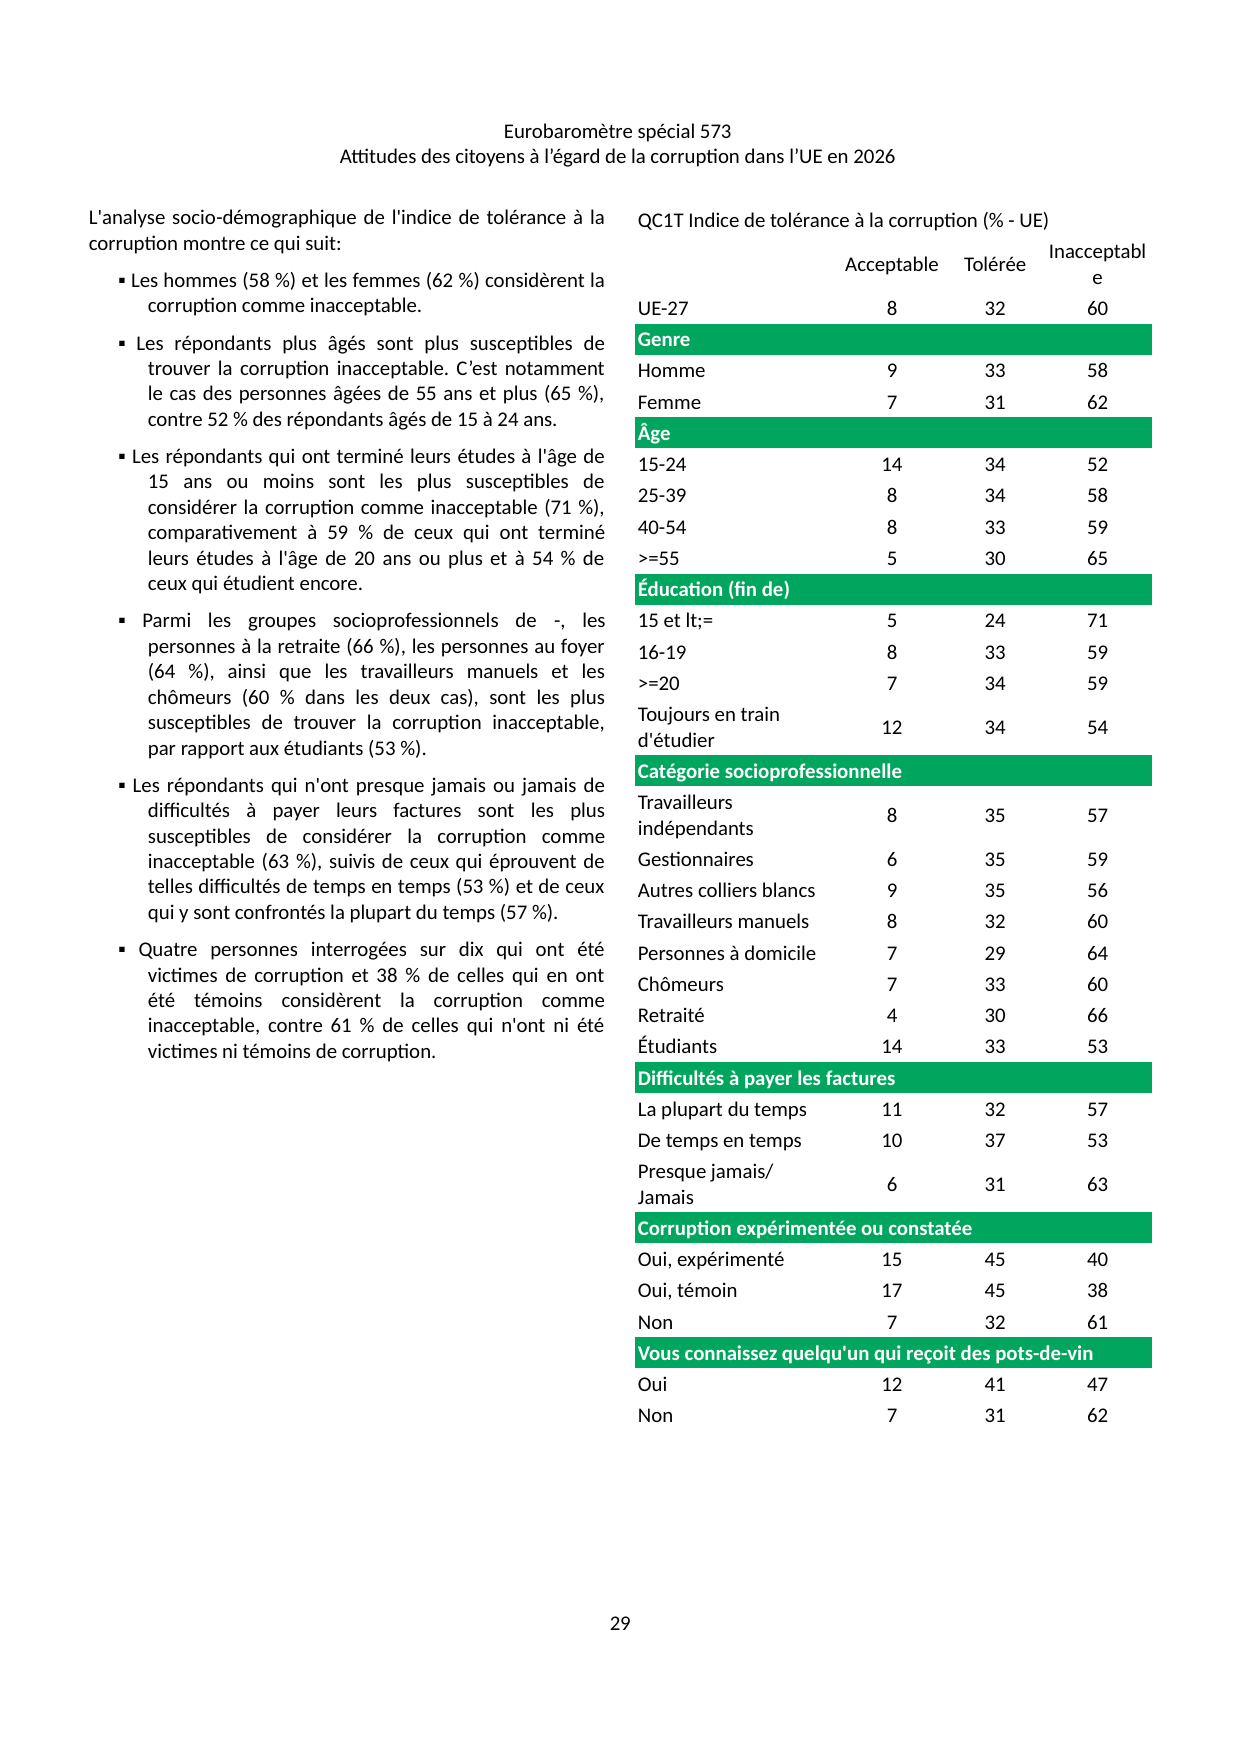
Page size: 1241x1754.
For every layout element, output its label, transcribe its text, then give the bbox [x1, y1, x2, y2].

table_cell 8 [836, 636, 947, 667]
table_cell 31 [947, 1156, 1043, 1212]
table_cell 40 [1043, 1244, 1152, 1275]
table_cell 12 [836, 1369, 947, 1400]
table_cell 45 [947, 1244, 1043, 1275]
text ▪ Les répondants qui ont terminé leurs études à l'âge de 15 ans ou moins sont les plus susceptibles de considérer la corruption comme inacceptable (71 %), comparativement à 59 % de ceux qui ont terminé leurs études à l'âge de 20 ans ou plus et à 54 % de ceux qui étudient encore. [118, 443, 605, 596]
table_cell 61 [1043, 1306, 1152, 1337]
table_cell 59 [1043, 636, 1152, 667]
text ▪ Parmi les groupes socioprofessionnels de ‑, les personnes à la retraite (66 %), les personnes au foyer (64 %), ainsi que les travailleurs manuels et les chômeurs (60 % dans les deux cas), sont les plus susceptibles de trouver la corruption inacceptable, par rapport aux étudiants (53 %). [118, 608, 605, 760]
table_cell Presque jamais/ Jamais [635, 1156, 836, 1212]
table_cell Oui, expérimenté [635, 1244, 836, 1275]
table_cell 24 [947, 605, 1043, 636]
table_cell Toujours en train d'étudier [635, 699, 836, 755]
table_cell 56 [1043, 874, 1152, 906]
table_cell Femme [635, 386, 836, 417]
table_cell 38 [1043, 1275, 1152, 1306]
table_cell Difficultés à payer les factures [635, 1062, 1152, 1093]
table_cell 6 [836, 1156, 947, 1212]
table_cell 15 [836, 1244, 947, 1275]
table_cell Non [635, 1306, 836, 1337]
table_cell 9 [836, 874, 947, 906]
table_cell 33 [947, 636, 1043, 667]
table_cell 8 [836, 906, 947, 937]
table_cell Autres colliers blancs [635, 874, 836, 906]
table_cell Travailleurs manuels [635, 906, 836, 937]
table_cell >=55 [635, 542, 836, 573]
table_cell Homme [635, 355, 836, 386]
table_cell 12 [836, 699, 947, 755]
table_cell 34 [947, 449, 1043, 480]
table_cell La plupart du temps [635, 1093, 836, 1124]
table_cell Personnes à domicile [635, 937, 836, 968]
table_cell De temps en temps [635, 1124, 836, 1156]
table_cell 57 [1043, 786, 1152, 843]
table_cell 58 [1043, 480, 1152, 511]
table_cell 58 [1043, 355, 1152, 386]
table_cell 30 [947, 999, 1043, 1031]
table_cell Vous connaissez quelqu'un qui reçoit des pots-de-vin [635, 1337, 1152, 1368]
table_header QC1T Indice de tolérance à la corruption (% - UE) [635, 204, 1152, 236]
table_cell Travailleurs indépendants [635, 786, 836, 843]
table_cell 37 [947, 1124, 1043, 1156]
table_cell 54 [1043, 699, 1152, 755]
table_cell Oui [635, 1369, 836, 1400]
table_cell UE-27 [635, 292, 836, 323]
table_cell 59 [1043, 511, 1152, 542]
table_cell 45 [947, 1275, 1043, 1306]
table_cell 35 [947, 786, 1043, 843]
table_cell [635, 236, 836, 292]
table_cell Oui, témoin [635, 1275, 836, 1306]
table_cell 8 [836, 292, 947, 323]
table_cell Non [635, 1400, 836, 1431]
table_cell 7 [836, 968, 947, 999]
table_cell 25-39 [635, 480, 836, 511]
table_cell 66 [1043, 999, 1152, 1031]
table_cell 33 [947, 511, 1043, 542]
table_cell 7 [836, 1306, 947, 1337]
table_cell 34 [947, 667, 1043, 698]
table_cell 35 [947, 843, 1043, 874]
table_cell Catégorie socioprofessionnelle [635, 755, 1152, 786]
table_cell 16-19 [635, 636, 836, 667]
table_cell Âge [635, 417, 1152, 448]
table_cell 53 [1043, 1124, 1152, 1156]
table_cell 14 [836, 449, 947, 480]
table_cell 29 [947, 937, 1043, 968]
table_cell 65 [1043, 542, 1152, 573]
text L'analyse socio‑démographique de l'indice de tolérance à la corruption montre ce qui suit: [88, 204, 605, 255]
table_cell 14 [836, 1031, 947, 1062]
table_cell 15-24 [635, 449, 836, 480]
table_cell 5 [836, 605, 947, 636]
table_cell 8 [836, 480, 947, 511]
table_cell 62 [1043, 386, 1152, 417]
table_cell 33 [947, 968, 1043, 999]
table_cell 35 [947, 874, 1043, 906]
text ▪ Les répondants qui n'ont presque jamais ou jamais de difficultés à payer leurs factures sont les plus susceptibles de considérer la corruption comme inacceptable (63 %), suivis de ceux qui éprouvent de telles difficultés de temps en temps (53 %) et de ceux qui y sont confrontés la plupart du temps (57 %). [118, 772, 605, 924]
table_cell >=20 [635, 667, 836, 698]
text ▪ Quatre personnes interrogées sur dix qui ont été victimes de corruption et 38 % de celles qui en ont été témoins considèrent la corruption comme inacceptable, contre 61 % de celles qui n'ont ni été victimes ni témoins de corruption. [118, 936, 605, 1063]
table_cell Étudiants [635, 1031, 836, 1062]
table_cell Genre [635, 324, 1152, 355]
table_cell 32 [947, 1093, 1043, 1124]
table_cell 41 [947, 1369, 1043, 1400]
table_cell 52 [1043, 449, 1152, 480]
table_cell 8 [836, 511, 947, 542]
table_cell Tolérée [947, 236, 1043, 292]
table_cell Éducation (fin de) [635, 574, 1152, 605]
table_cell 63 [1043, 1156, 1152, 1212]
table_cell 11 [836, 1093, 947, 1124]
table_cell 17 [836, 1275, 947, 1306]
table_cell 47 [1043, 1369, 1152, 1400]
table_cell Corruption expérimentée ou constatée [635, 1212, 1152, 1243]
table_cell Acceptable [836, 236, 947, 292]
text ▪ Les répondants plus âgés sont plus susceptibles de trouver la corruption inacceptable. C’est notamment le cas des personnes âgées de 55 ans et plus (65 %), contre 52 % des répondants âgés de 15 à 24 ans. [118, 330, 605, 431]
table_cell 32 [947, 1306, 1043, 1337]
table_cell 33 [947, 1031, 1043, 1062]
table_cell Inacceptable [1043, 236, 1152, 292]
table_cell Chômeurs [635, 968, 836, 999]
table_cell 64 [1043, 937, 1152, 968]
table_cell 10 [836, 1124, 947, 1156]
table_cell 60 [1043, 292, 1152, 323]
table_cell 33 [947, 355, 1043, 386]
table_cell 34 [947, 480, 1043, 511]
table_cell 60 [1043, 906, 1152, 937]
table_cell 7 [836, 937, 947, 968]
table_cell 71 [1043, 605, 1152, 636]
table_cell 62 [1043, 1400, 1152, 1431]
table_cell Gestionnaires [635, 843, 836, 874]
table_cell 30 [947, 542, 1043, 573]
table_cell 7 [836, 667, 947, 698]
table_cell 9 [836, 355, 947, 386]
table_cell 32 [947, 906, 1043, 937]
table_cell 34 [947, 699, 1043, 755]
table_cell 32 [947, 292, 1043, 323]
table_cell 4 [836, 999, 947, 1031]
table_cell 59 [1043, 667, 1152, 698]
table_cell Retraité [635, 999, 836, 1031]
table_cell 8 [836, 786, 947, 843]
table_cell 53 [1043, 1031, 1152, 1062]
table_cell 60 [1043, 968, 1152, 999]
table_cell 7 [836, 386, 947, 417]
table_cell 40-54 [635, 511, 836, 542]
table_cell 5 [836, 542, 947, 573]
table_cell 15 et lt;= [635, 605, 836, 636]
table_cell 6 [836, 843, 947, 874]
table_cell 7 [836, 1400, 947, 1431]
table_cell 59 [1043, 843, 1152, 874]
table_cell 31 [947, 1400, 1043, 1431]
table_cell 57 [1043, 1093, 1152, 1124]
table_cell 31 [947, 386, 1043, 417]
text ▪ Les hommes (58 %) et les femmes (62 %) considèrent la corruption comme inacceptable. [118, 267, 605, 318]
